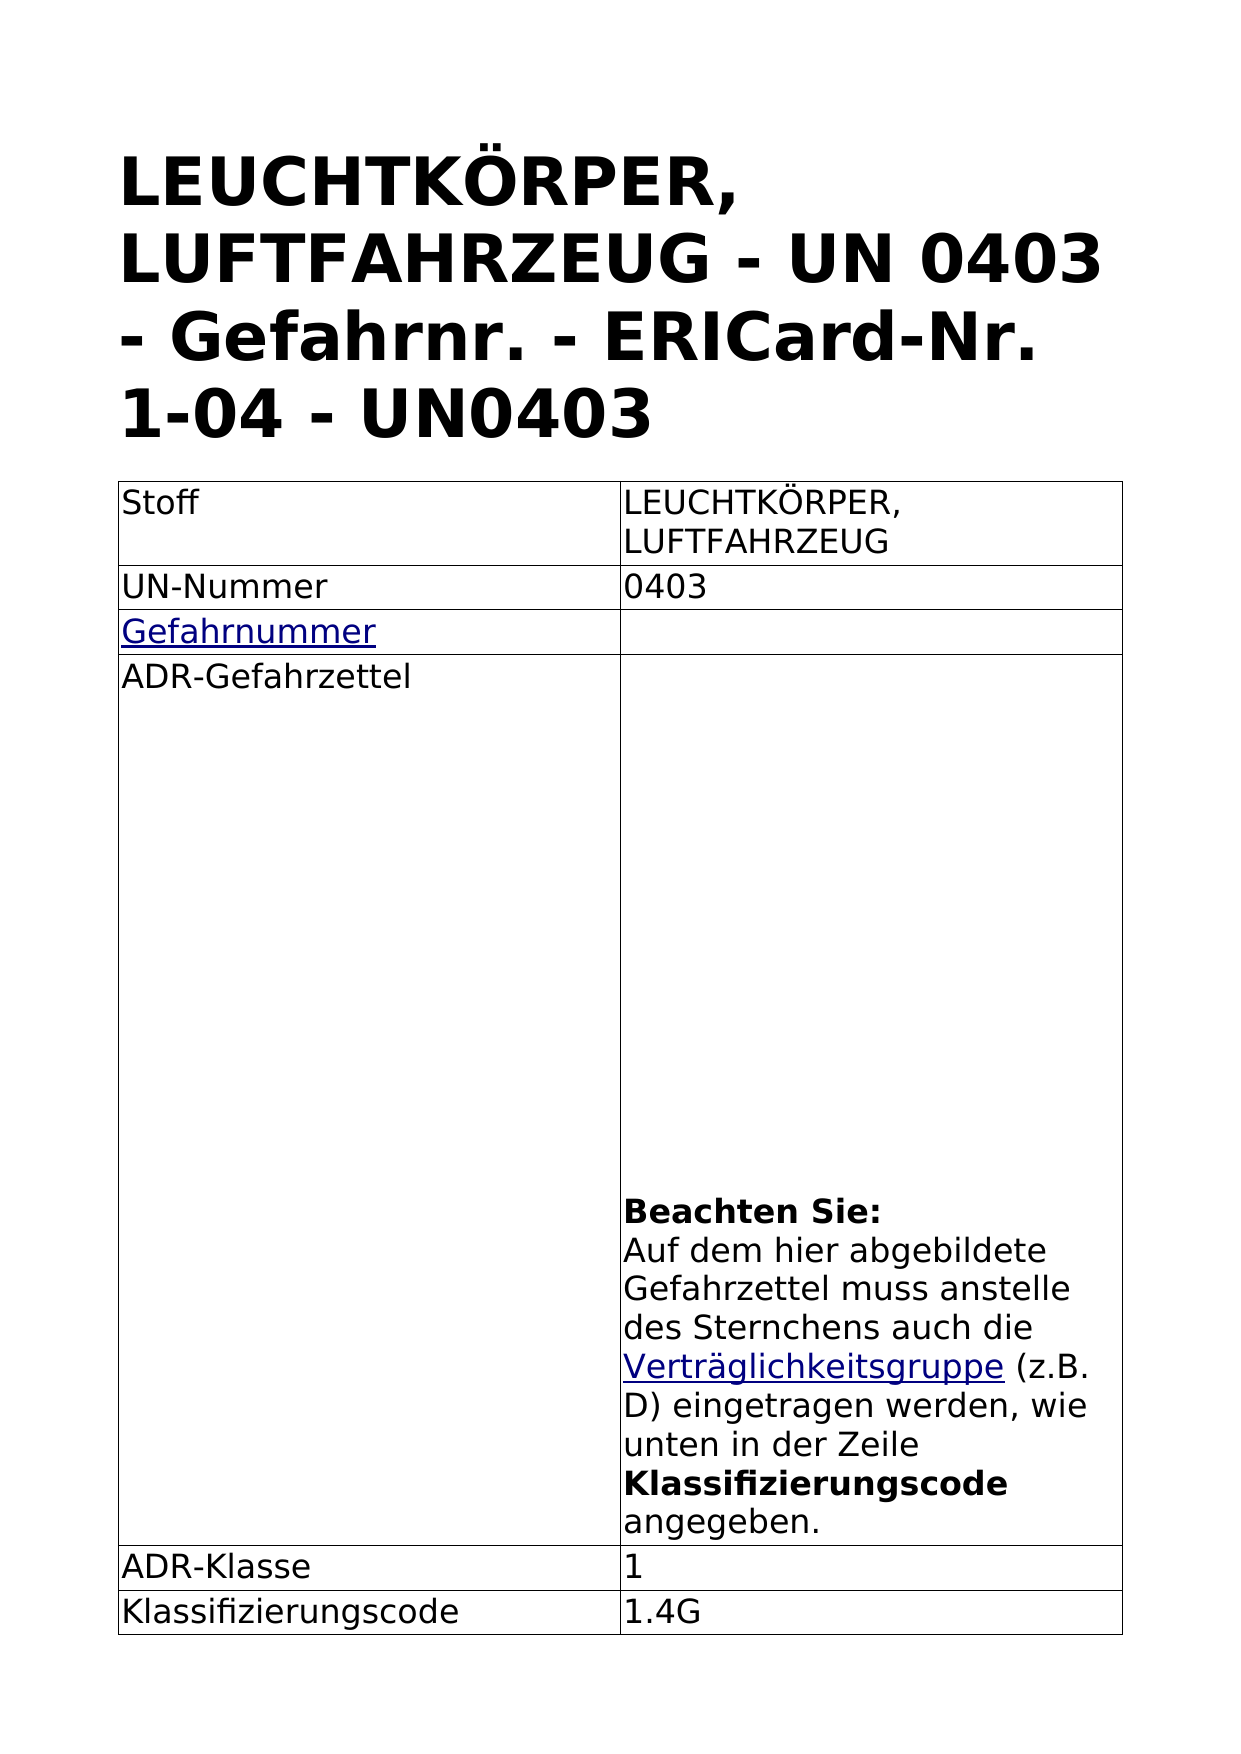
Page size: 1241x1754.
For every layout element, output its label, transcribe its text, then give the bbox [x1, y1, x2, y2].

table_cell ADR-Gefahrzettel [119, 655, 620, 1545]
table_cell 1.4G [621, 1591, 1122, 1634]
table_cell UN-Nummer [119, 566, 620, 609]
table_cell ADR-Klasse [119, 1546, 620, 1589]
table_cell 0403 [621, 566, 1122, 609]
subtitle LEUCHTKÖRPER, LUFTFAHRZEUG - UN 0403 - Gefahrnr. - ERICard-Nr. 1-04 - UN0403 [118, 143, 1122, 453]
table_cell Beachten Sie: Auf dem hier abgebildete Gefahrzettel muss anstelle des Sternchens auch die Verträglichkeitsgruppe (z.B. D) eingetragen werden, wie unten in der Zeile Klassifizierungscode angegeben. [621, 655, 1122, 1545]
table_cell 1 [621, 1546, 1122, 1589]
table_cell Gefahrnummer [119, 610, 620, 654]
table_cell Klassifizierungscode [119, 1591, 620, 1634]
table_cell [621, 610, 1122, 654]
table_header LEUCHTKÖRPER, LUFTFAHRZEUG [621, 482, 1122, 564]
table_header Stoff [119, 482, 620, 564]
